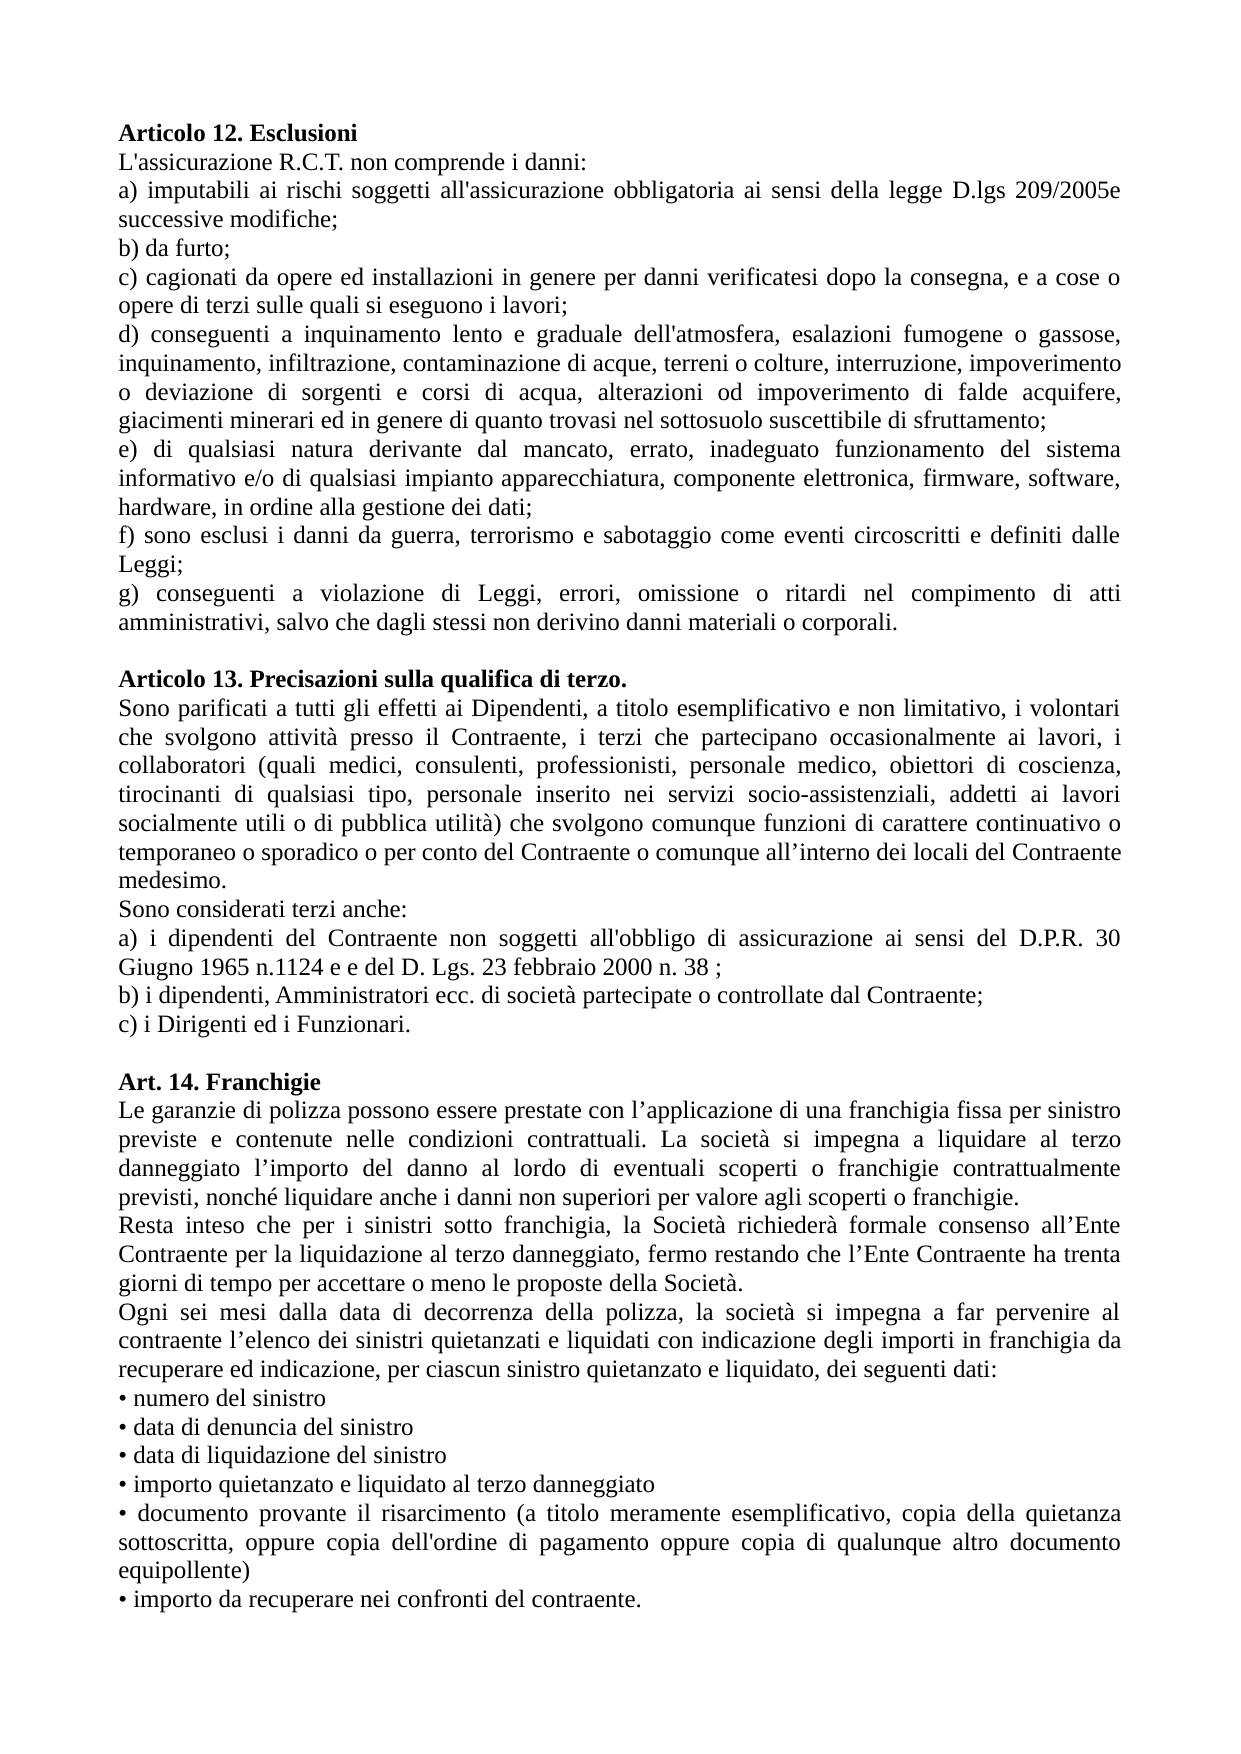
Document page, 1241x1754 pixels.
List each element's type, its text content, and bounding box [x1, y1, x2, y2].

text b) da furto; [118, 233, 1122, 262]
text b) i dipendenti, Amministratori ecc. di società partecipate o controllate dal Contraente; [118, 981, 1122, 1009]
text • importo da recuperare nei confronti del contraente. [118, 1584, 1122, 1613]
text c) i Dirigenti ed i Funzionari. [118, 1009, 1122, 1038]
text Art. 14. Franchigie [118, 1067, 1122, 1096]
text Sono considerati terzi anche: [118, 894, 1122, 923]
text L'assicurazione R.C.T. non comprende i danni: [118, 147, 1122, 176]
text • data di denuncia del sinistro [118, 1412, 1122, 1441]
text c) cagionati da opere ed installazioni in genere per danni verificatesi dopo la consegna, e a cose o opere di terzi sulle quali si eseguono i lavori; [118, 262, 1122, 319]
text • importo quietanzato e liquidato al terzo danneggiato [118, 1469, 1122, 1498]
text a) i dipendenti del Contraente non soggetti all'obbligo di assicurazione ai sensi del D.P.R. 30 Giugno 1965 n.1124 e e del D. Lgs. 23 febbraio 2000 n. 38 ; [118, 923, 1122, 981]
text • documento provante il risarcimento (a titolo meramente esemplificativo, copia della quietanza sottoscritta, oppure copia dell'ordine di pagamento oppure copia di qualunque altro documento equipollente) [118, 1498, 1122, 1584]
text a) imputabili ai rischi soggetti all'assicurazione obbligatoria ai sensi della legge D.lgs 209/2005e successive modifiche; [118, 176, 1122, 233]
text Sono parificati a tutti gli effetti ai Dipendenti, a titolo esemplificativo e non limitativo, i volontari che svolgono attività presso il Contraente, i terzi che partecipano occasionalmente ai lavori, i collaboratori (quali medici, consulenti, professionisti, personale medico, obiettori di coscienza, tirocinanti di qualsiasi tipo, personale inserito nei servizi socio-assistenziali, addetti ai lavori socialmente utili o di pubblica utilità) che svolgono comunque funzioni di carattere continuativo o temporaneo o sporadico o per conto del Contraente o comunque all’interno dei locali del Contraente medesimo. [118, 693, 1122, 894]
text Resta inteso che per i sinistri sotto franchigia, la Società richiederà formale consenso all’Ente Contraente per la liquidazione al terzo danneggiato, fermo restando che l’Ente Contraente ha trenta giorni di tempo per accettare o meno le proposte della Società. [118, 1211, 1122, 1297]
text Articolo 13. Precisazioni sulla qualifica di terzo. [118, 664, 1122, 693]
text Ogni sei mesi dalla data di decorrenza della polizza, la società si impegna a far pervenire al contraente l’elenco dei sinistri quietanzati e liquidati con indicazione degli importi in franchigia da recuperare ed indicazione, per ciascun sinistro quietanzato e liquidato, dei seguenti dati: [118, 1297, 1122, 1383]
text • numero del sinistro [118, 1383, 1122, 1412]
text g) conseguenti a violazione di Leggi, errori, omissione o ritardi nel compimento di atti amministrativi, salvo che dagli stessi non derivino danni materiali o corporali. [118, 578, 1122, 636]
text f) sono esclusi i danni da guerra, terrorismo e sabotaggio come eventi circoscritti e definiti dalle Leggi; [118, 521, 1122, 578]
text e) di qualsiasi natura derivante dal mancato, errato, inadeguato funzionamento del sistema informativo e/o di qualsiasi impianto apparecchiatura, componente elettronica, firmware, software, hardware, in ordine alla gestione dei dati; [118, 434, 1122, 521]
text Articolo 12. Esclusioni [118, 118, 1122, 147]
text Le garanzie di polizza possono essere prestate con l’applicazione di una franchigia fissa per sinistro previste e contenute nelle condizioni contrattuali. La società si impegna a liquidare al terzo danneggiato l’importo del danno al lordo di eventuali scoperti o franchigie contrattualmente previsti, nonché liquidare anche i danni non superiori per valore agli scoperti o franchigie. [118, 1096, 1122, 1211]
text d) conseguenti a inquinamento lento e graduale dell'atmosfera, esalazioni fumogene o gassose, inquinamento, infiltrazione, contaminazione di acque, terreni o colture, interruzione, impoverimento o deviazione di sorgenti e corsi di acqua, alterazioni od impoverimento di falde acquifere, giacimenti minerari ed in genere di quanto trovasi nel sottosuolo suscettibile di sfruttamento; [118, 319, 1122, 434]
text • data di liquidazione del sinistro [118, 1441, 1122, 1469]
